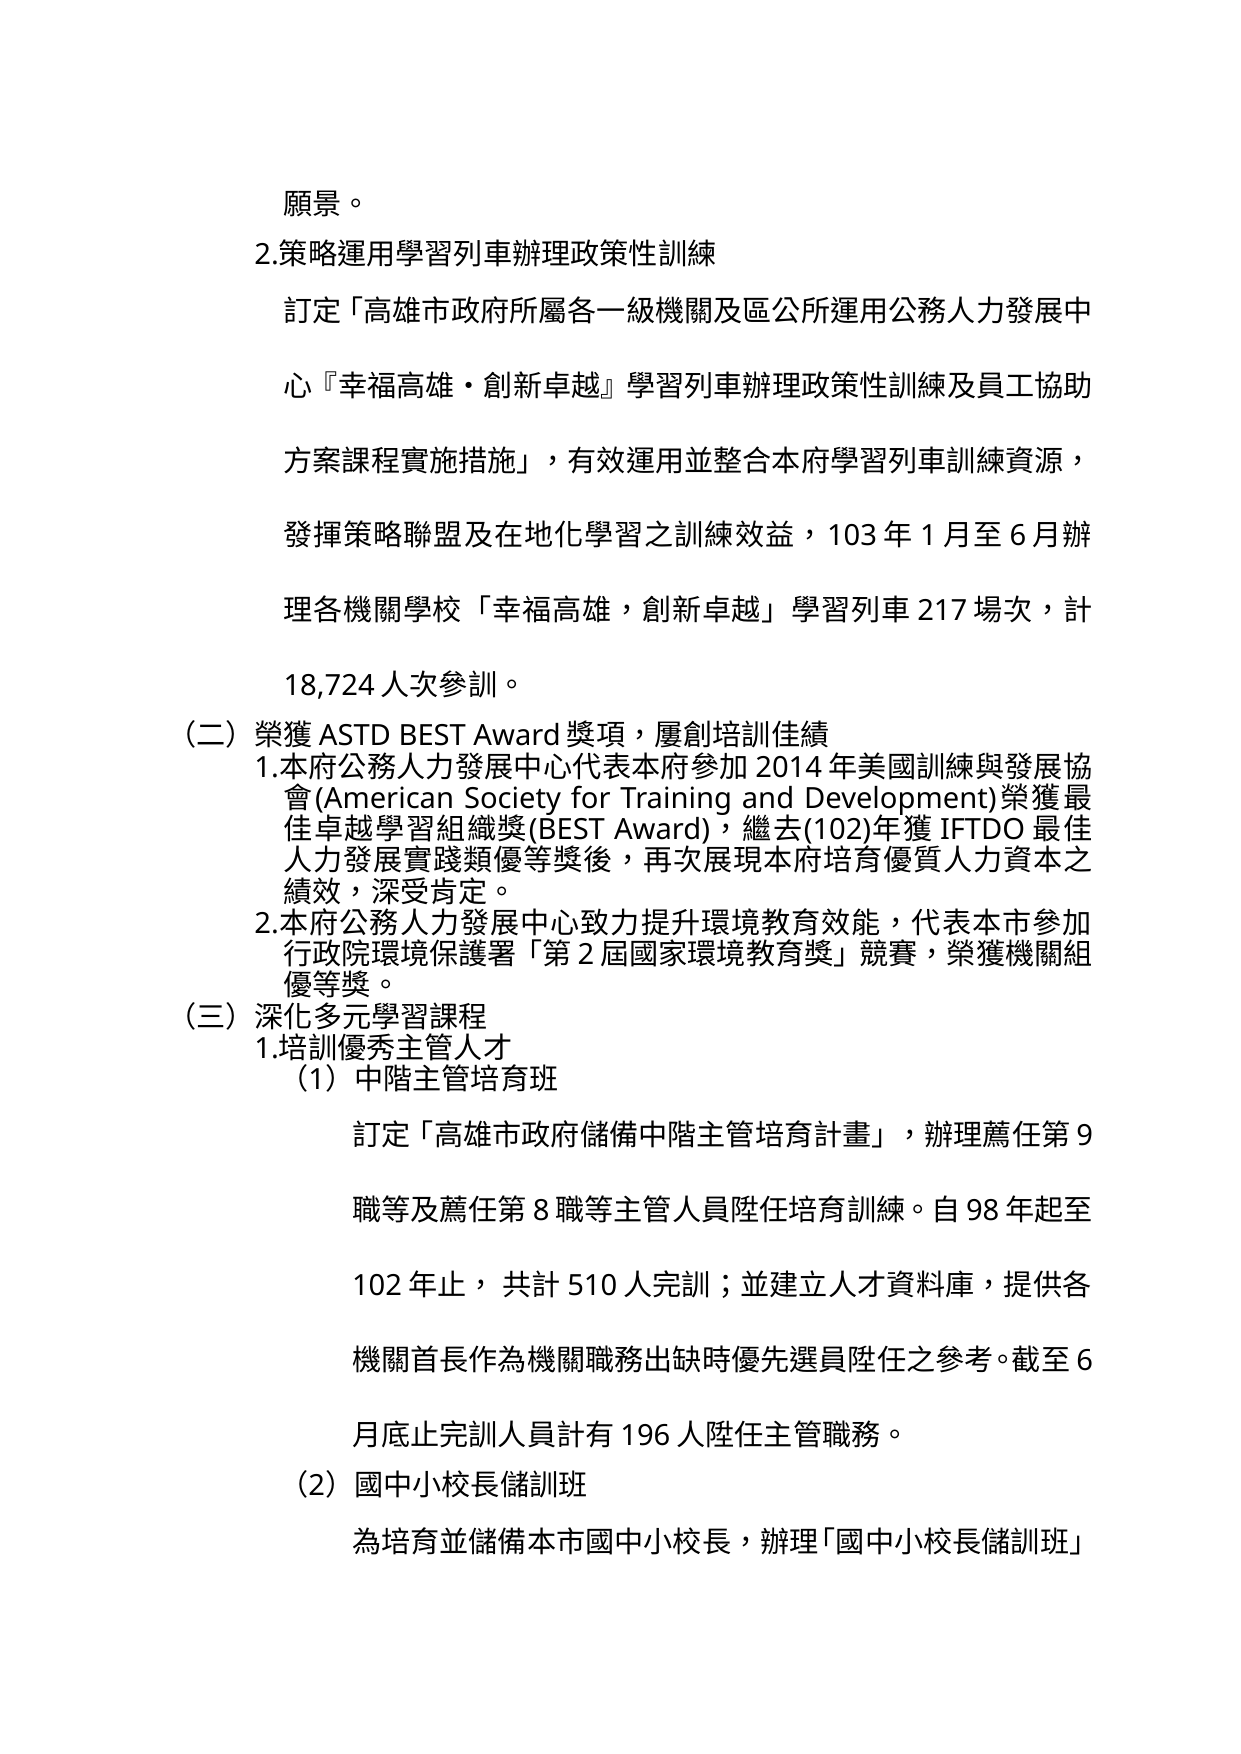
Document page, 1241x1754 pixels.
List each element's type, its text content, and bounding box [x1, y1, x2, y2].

text 1.培訓優秀主管人才 [254, 1033, 1092, 1064]
text （1）中階主管培育班 [279, 1064, 1092, 1096]
text 1.本府公務人力發展中心代表本府參加2014年美國訓練與發展協會(American Society for Training and Development)榮獲最佳卓越學習組織獎(BEST Award)，繼去(102)年獲IFTDO最佳人力發展實踐類優等獎後，再次展現本府培育優質人力資本之績效，深受肯定。 [254, 752, 1092, 908]
text 2.策略運用學習列車辦理政策性訓練 [254, 239, 1092, 271]
text 本府為持續提升行政效能及為民服務品質，落實「廉正、忠誠、專業、效能、關懷」之文官核心價值，透過法制建立、宣導訓練、組織學習、參與建議等途徑，營造廉能政府及打造友善城市，達成「最愛生活在高雄」之施政總目標，訂定「高雄市政府推動型塑文官優質組織文化實施計畫」，積極推動幸福宜居城市之施政願景。 [283, 164, 1092, 239]
text （三）深化多元學習課程 [148, 1002, 1092, 1033]
text 訂定「高雄市政府所屬各一級機關及區公所運用公務人力發展中心『幸福高雄‧創新卓越』學習列車辦理政策性訓練及員工協助方案課程實施措施」，有效運用並整合本府學習列車訓練資源，發揮策略聯盟及在地化學習之訓練效益，103年1月至6月辦理各機關學校「幸福高雄，創新卓越」學習列車217場次，計18,724人次參訓。 [283, 271, 1092, 721]
text （2）國中小校長儲訓班 [279, 1471, 1092, 1502]
text 2.本府公務人力發展中心致力提升環境教育效能，代表本市參加行政院環境保護署「第2屆國家環境教育獎」競賽，榮獲機關組優等獎。 [254, 908, 1092, 1002]
text （二）榮獲ASTD BEST Award獎項，屢創培訓佳績 [148, 721, 1092, 752]
text 為培育並儲備本市國中小校長，辦理「國中小校長儲訓班」，參訓學員有國小儲備校長16名，國中儲備校長8名，共計24名，課程期間自103年1月27日至3月28日，總課程時數268小時，安排每週四夜間課程與住宿，並進行標竿學校參訪，通過培訓人員列冊為候用校長。 [352, 1502, 1092, 1577]
text 訂定「高雄市政府儲備中階主管培育計畫」，辦理薦任第9職等及薦任第8職等主管人員陞任培育訓練。自98年起至102年止， 共計510人完訓；並建立人才資料庫，提供各機關首長作為機關職務出缺時優先選員陞任之參考。截至6月底止完訓人員計有196人陞任主管職務。 [352, 1096, 1092, 1471]
